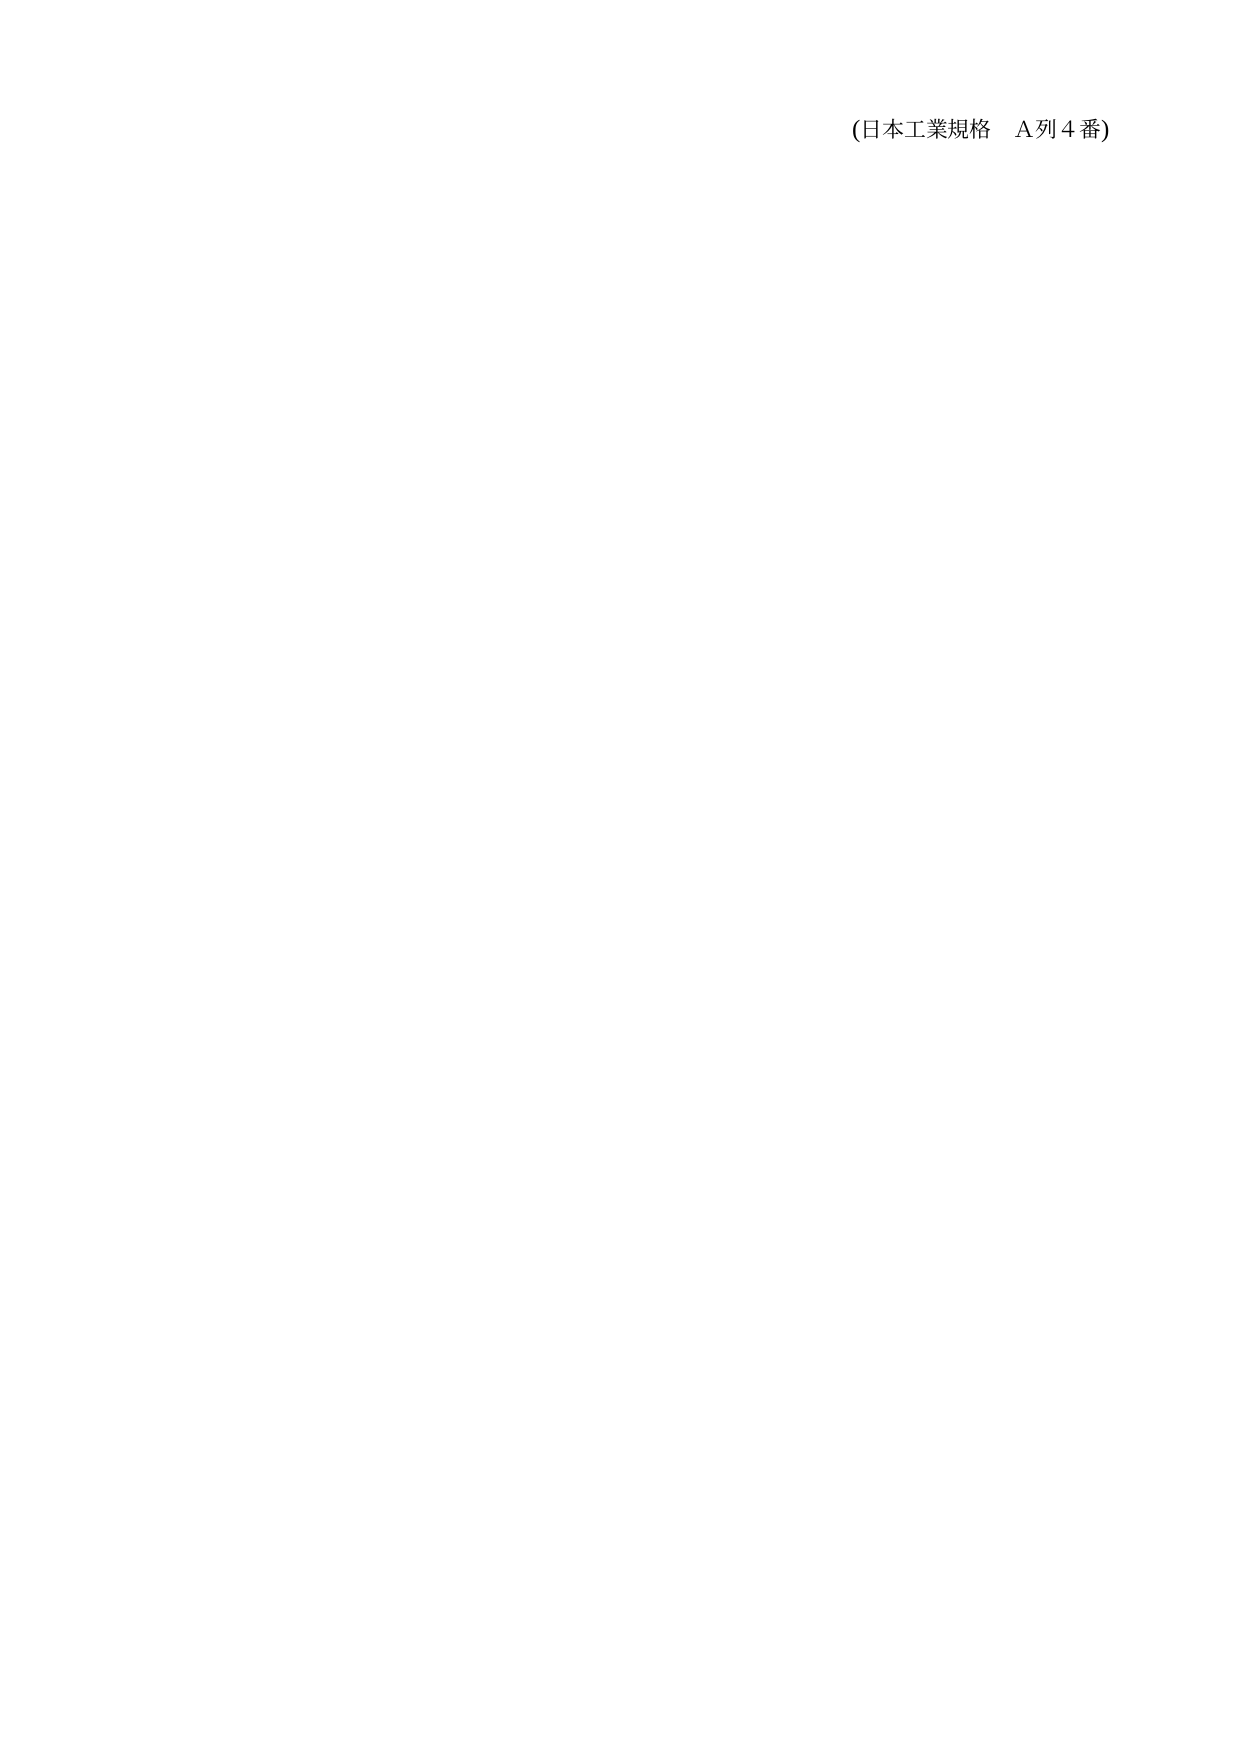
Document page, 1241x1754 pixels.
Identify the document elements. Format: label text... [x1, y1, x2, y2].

text (日本工業規格 Ａ列４番) [100, 112, 1109, 144]
